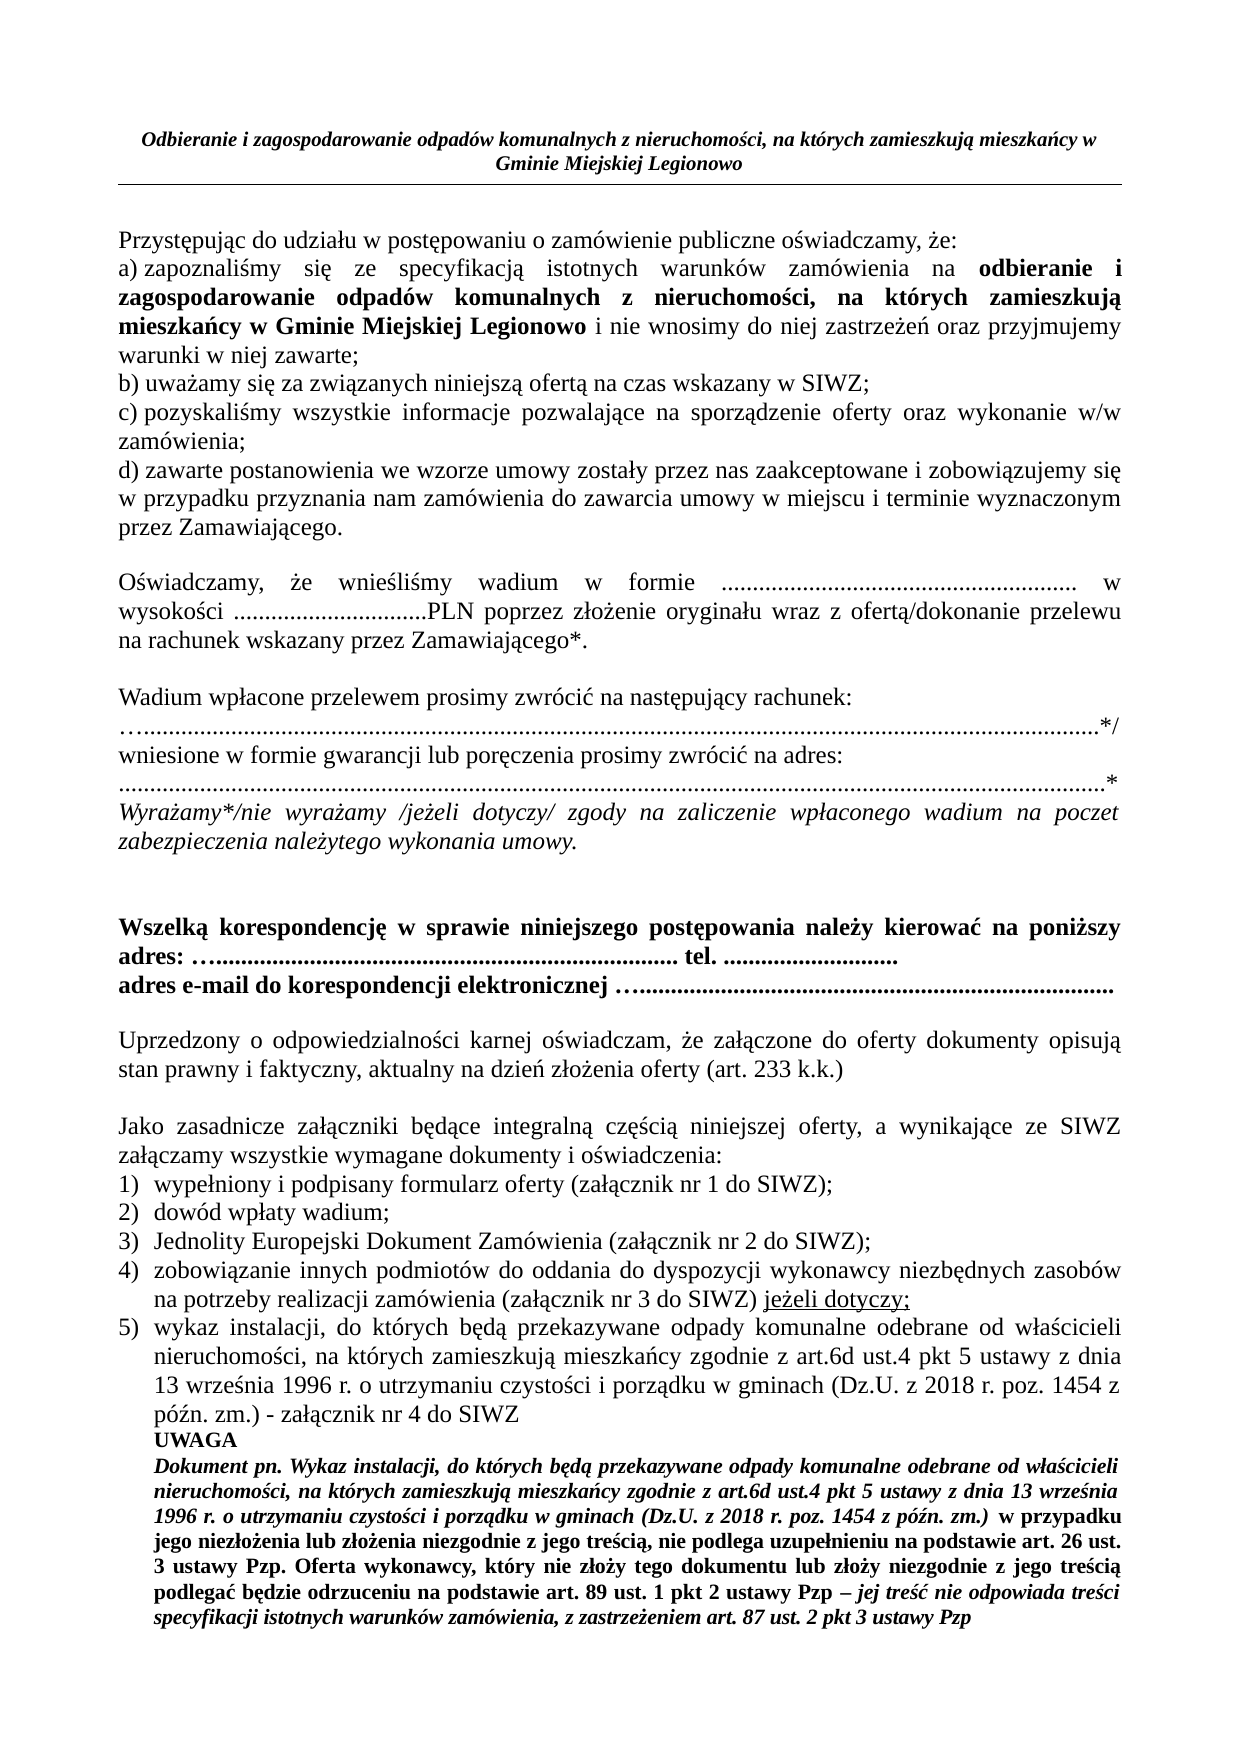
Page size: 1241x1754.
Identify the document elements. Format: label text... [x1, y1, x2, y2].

text Oświadczamy, że wnieśliśmy wadium w formie ......................................................... w wysokości ...............................PLN poprzez złożenie oryginału wraz z ofertą/dokonanie przelewu na rachunek wskazany przez Zamawiającego*. [118, 567, 1122, 653]
text ..............................................................................................................................................................* [118, 768, 1122, 797]
text Wszelką korespondencję w sprawie niniejszego postępowania należy kierować na poniższy adres: ….......................................................................... tel. ............................ [118, 912, 1122, 970]
text adres e-mail do korespondencji elektronicznej …............................................................................ [118, 970, 1122, 998]
text c) pozyskaliśmy wszystkie informacje pozwalające na sporządzenie oferty oraz wykonanie w/w zamówienia; [118, 397, 1122, 455]
list Dokument pn. Wykaz instalacji, do których będą przekazywane odpady komunalne odebrane od właścicieli nieruchomości, na których zamieszkują mieszkańcy zgodnie z art.6d ust.4 pkt 5 ustawy z dnia 13 września 1996 r. o utrzymaniu czystości i porządku w gminach (Dz.U. z 2018 r. poz. 1454 z późn. zm.) w przypadku jego niezłożenia lub złożenia niezgodnie z jego treścią, nie podlega uzupełnieniu na podstawie art. 26 ust. 3 ustawy Pzp. Oferta wykonawcy, który nie złoży tego dokumentu lub złoży niezgodnie z jego treścią podlegać będzie odrzuceniu na podstawie art. 89 ust. 1 pkt 2 ustawy Pzp – jej treść nie odpowiada treści specyfikacji istotnych warunków zamówienia, z zastrzeżeniem art. 87 ust. 2 pkt 3 ustawy Pzp [118, 1453, 1122, 1629]
list Jednolity Europejski Dokument Zamówienia (załącznik nr 2 do SIWZ); [118, 1226, 1122, 1255]
list UWAGA [118, 1427, 1122, 1453]
text Przystępując do udziału w postępowaniu o zamówienie publiczne oświadczamy, że: [118, 225, 1122, 253]
list wykaz instalacji, do których będą przekazywane odpady komunalne odebrane od właścicieli nieruchomości, na których zamieszkują mieszkańcy zgodnie z art.6d ust.4 pkt 5 ustawy z dnia 13 września 1996 r. o utrzymaniu czystości i porządku w gminach (Dz.U. z 2018 r. poz. 1454 z późn. zm.) - załącznik nr 4 do SIWZ [118, 1312, 1122, 1427]
text Wyrażamy*/nie wyrażamy /jeżeli dotyczy/ zgody na zaliczenie wpłaconego wadium na poczet zabezpieczenia należytego wykonania umowy. [118, 797, 1122, 855]
text ….........................................................................................................................................................*/ wniesione w formie gwarancji lub poręczenia prosimy zwrócić na adres: [118, 711, 1122, 768]
list wypełniony i podpisany formularz oferty (załącznik nr 1 do SIWZ); [118, 1169, 1122, 1197]
text d) zawarte postanowienia we wzorze umowy zostały przez nas zaakceptowane i zobowiązujemy się w przypadku przyznania nam zamówienia do zawarcia umowy w miejscu i terminie wyznaczonym przez Zamawiającego. [118, 455, 1122, 541]
list zobowiązanie innych podmiotów do oddania do dyspozycji wykonawcy niezbędnych zasobów na potrzeby realizacji zamówienia (załącznik nr 3 do SIWZ) jeżeli dotyczy; [118, 1255, 1122, 1312]
list dowód wpłaty wadium; [118, 1197, 1122, 1226]
text Jako zasadnicze załączniki będące integralną częścią niniejszej oferty, a wynikające ze SIWZ załączamy wszystkie wymagane dokumenty i oświadczenia: [118, 1111, 1122, 1169]
text a) zapoznaliśmy się ze specyfikacją istotnych warunków zamówienia na odbieranie i zagospodarowanie odpadów komunalnych z nieruchomości, na których zamieszkują mieszkańcy w Gminie Miejskiej Legionowo i nie wnosimy do niej zastrzeżeń oraz przyjmujemy warunki w niej zawarte; [118, 253, 1122, 368]
text Uprzedzony o odpowiedzialności karnej oświadczam, że załączone do oferty dokumenty opisują stan prawny i faktyczny, aktualny na dzień złożenia oferty (art. 233 k.k.) [118, 1025, 1122, 1082]
text b) uważamy się za związanych niniejszą ofertą na czas wskazany w SIWZ; [118, 368, 1122, 397]
text Wadium wpłacone przelewem prosimy zwrócić na następujący rachunek: [118, 682, 1122, 711]
